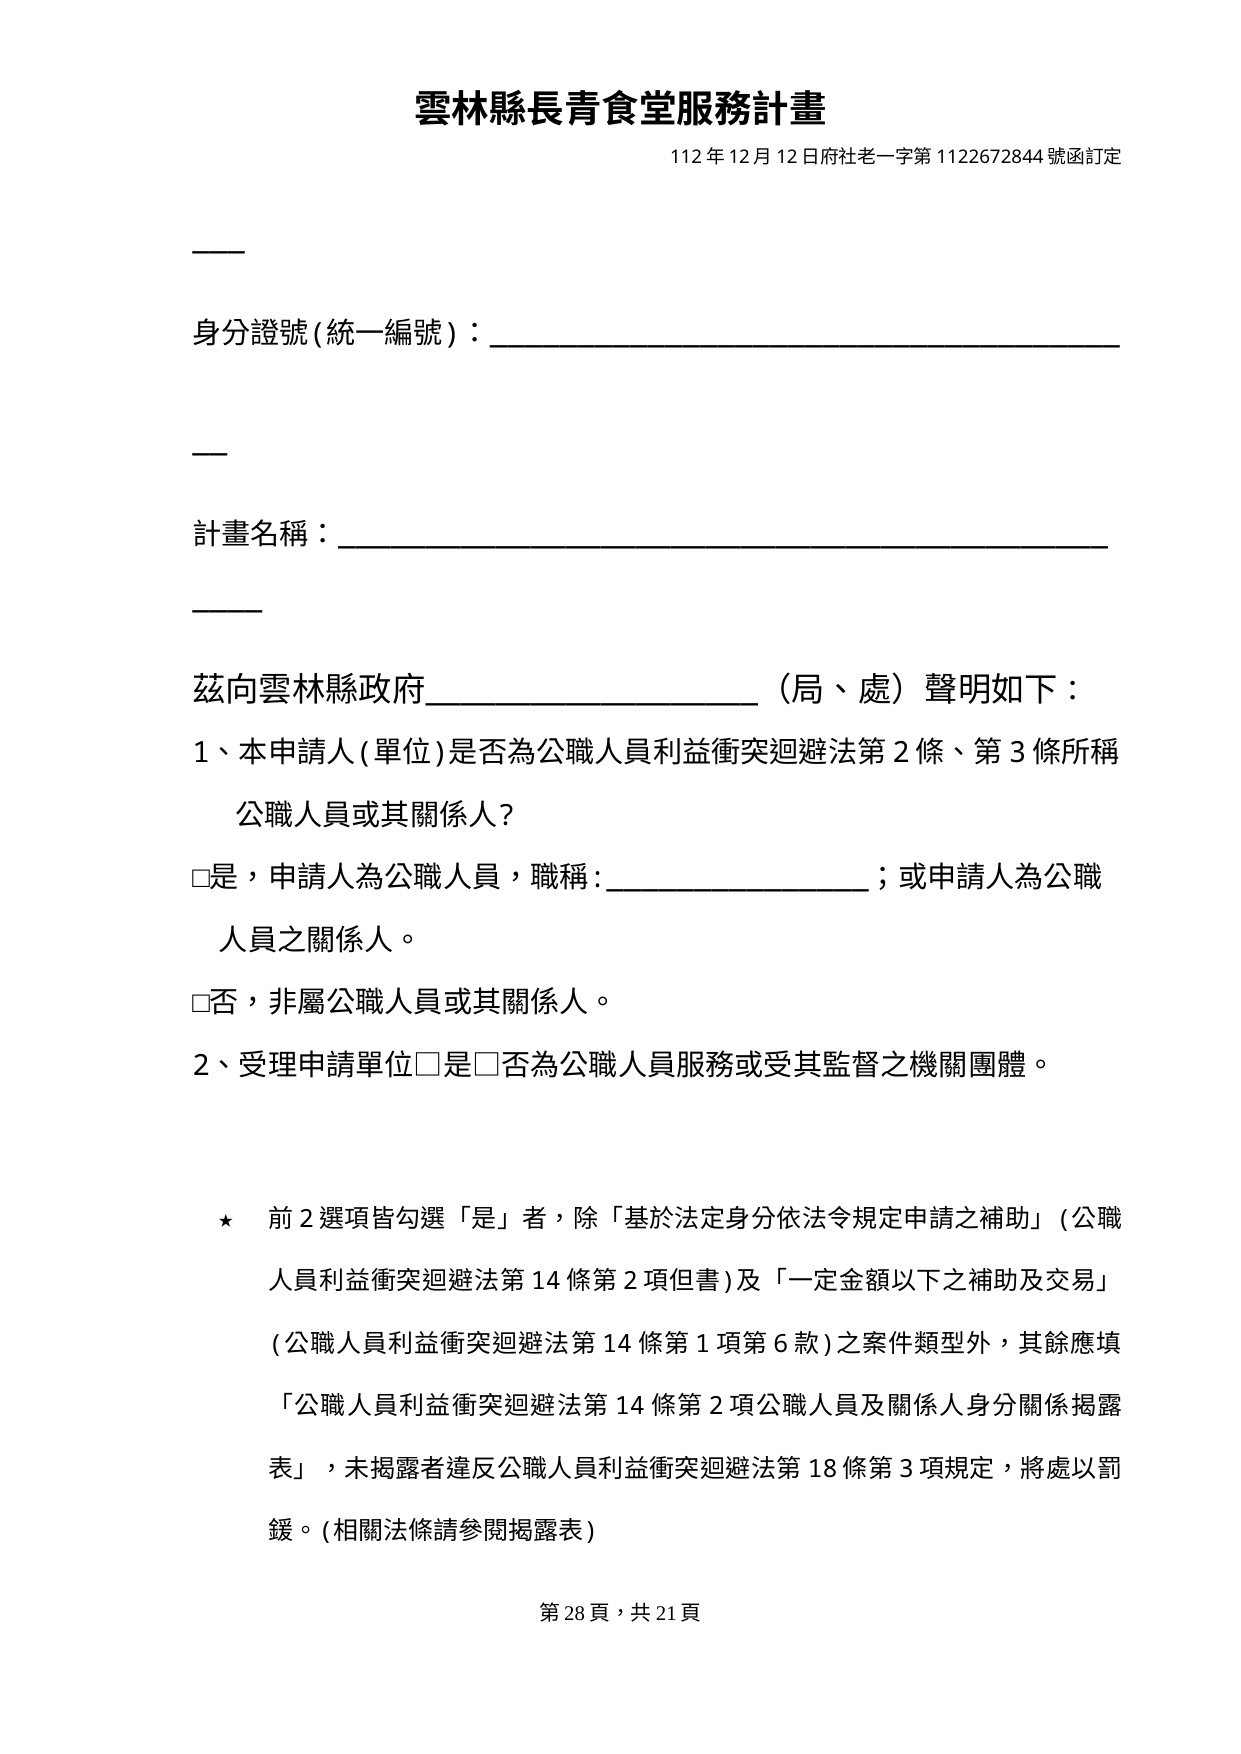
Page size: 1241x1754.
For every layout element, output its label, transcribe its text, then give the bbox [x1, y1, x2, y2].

text 2、受理申請單位□是□否為公職人員服務或受其監督之機關團體。 [192, 1021, 1122, 1083]
text 身分證號(統一編號)：______________________________________ [192, 289, 1122, 461]
text □否，非屬公職人員或其關係人。 [192, 958, 1122, 1021]
text 計畫名稱：________________________________________________ [192, 490, 1122, 618]
text 1、本申請人(單位)是否為公職人員利益衝突迴避法第2條、第3條所稱公職人員或其關係人? [192, 708, 1122, 833]
text ___ [192, 197, 1122, 259]
text 茲向雲林縣政府___________________（局、處）聲明如下： [192, 646, 1122, 708]
list 前2選項皆勾選「是」者，除「基於法定身分依法令規定申請之補助」(公職人員利益衝突迴避法第14條第2項但書)及「一定金額以下之補助及交易」(公職人員利益衝突迴避法第14條第1項第6款)之案件類型外，其餘應填「公職人員利益衝突迴避法第14條第2項公職人員及關係人身分關係揭露表」，未揭露者違反公職人員利益衝突迴避法第18條第3項規定，將處以罰鍰。(相關法條請參閱揭露表) [218, 1175, 1122, 1550]
text □是，申請人為公職人員，職稱:_______________；或申請人為公職人員之關係人。 [192, 833, 1119, 958]
